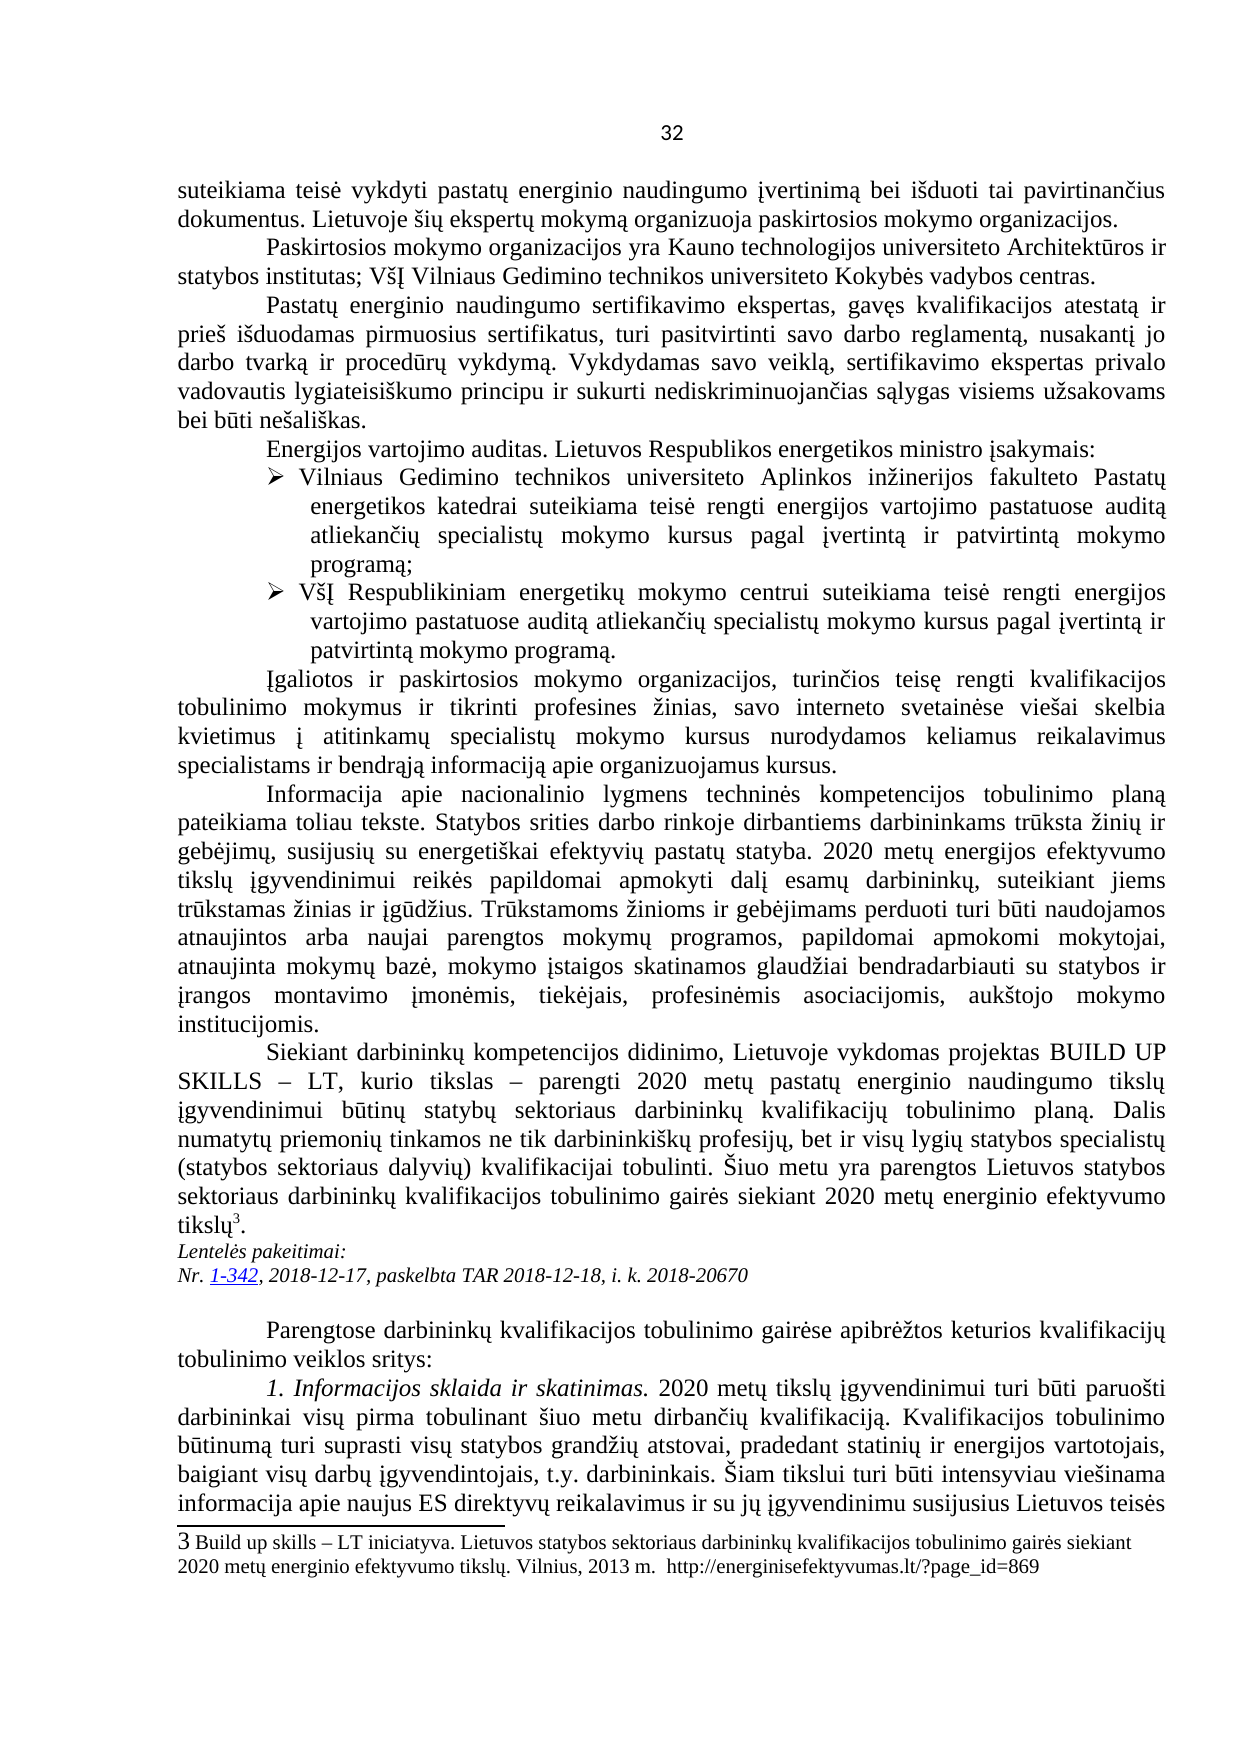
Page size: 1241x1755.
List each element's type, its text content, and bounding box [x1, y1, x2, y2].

text Lentelės pakeitimai: [177, 1239, 1166, 1263]
text 1. Informacijos sklaida ir skatinimas. 2020 metų tikslų įgyvendinimui turi būti paruošti darbininkai visų pirma tobulinant šiuo metu dirbančių kvalifikaciją. Kvalifikacijos tobulinimo būtinumą turi suprasti visų statybos grandžių atstovai, pradedant statinių ir energijos vartotojais, baigiant visų darbų įgyvendintojais, t.y. darbininkais. Šiam tikslui turi būti intensyviau viešinama informacija apie naujus ES direktyvų reikalavimus ir su jų įgyvendinimu susijusius Lietuvos teisės [177, 1373, 1166, 1517]
text Įgaliotos ir paskirtosios mokymo organizacijos, turinčios teisę rengti kvalifikacijos tobulinimo mokymus ir tikrinti profesines žinias, savo interneto svetainėse viešai skelbia kvietimus į atitinkamų specialistų mokymo kursus nurodydamos keliamus reikalavimus specialistams ir bendrąją informaciją apie organizuojamus kursus. [177, 664, 1166, 779]
text VšĮ Respublikiniam energetikų mokymo centrui suteikiama teisė rengti energijos vartojimo pastatuose auditą atliekančių specialistų mokymo kursus pagal įvertintą ir patvirtintą mokymo programą. [266, 577, 1166, 664]
text Siekiant darbininkų kompetencijos didinimo, Lietuvoje vykdomas projektas BUILD UP SKILLS – LT, kurio tikslas – parengti 2020 metų pastatų energinio naudingumo tikslų įgyvendinimui būtinų statybų sektoriaus darbininkų kvalifikacijų tobulinimo planą. Dalis numatytų priemonių tinkamos ne tik darbininkiškų profesijų, bet ir visų lygių statybos specialistų (statybos sektoriaus dalyvių) kvalifikacijai tobulinti. Šiuo metu yra parengtos Lietuvos statybos sektoriaus darbininkų kvalifikacijos tobulinimo gairės siekiant 2020 metų energinio efektyvumo tikslų. [177, 1037, 1166, 1239]
text Vilniaus Gedimino technikos universiteto Aplinkos inžinerijos fakulteto Pastatų energetikos katedrai suteikiama teisė rengti energijos vartojimo pastatuose auditą atliekančių specialistų mokymo kursus pagal įvertintą ir patvirtintą mokymo programą; [266, 462, 1166, 577]
text Energijos vartojimo auditas. Lietuvos Respublikos energetikos ministro įsakymais: [177, 434, 1166, 462]
text Informacija apie nacionalinio lygmens techninės kompetencijos tobulinimo planą pateikiama toliau tekste. Statybos srities darbo rinkoje dirbantiems darbininkams trūksta žinių ir gebėjimų, susijusių su energetiškai efektyvių pastatų statyba. 2020 metų energijos efektyvumo tikslų įgyvendinimui reikės papildomai apmokyti dalį esamų darbininkų, suteikiant jiems trūkstamas žinias ir įgūdžius. Trūkstamoms žinioms ir gebėjimams perduoti turi būti naudojamos atnaujintos arba naujai parengtos mokymų programos, papildomai apmokomi mokytojai, atnaujinta mokymų bazė, mokymo įstaigos skatinamos glaudžiai bendradarbiauti su statybos ir įrangos montavimo įmonėmis, tiekėjais, profesinėmis asociacijomis, aukštojo mokymo institucijomis. [177, 779, 1166, 1037]
text Pastatų energinio naudingumo sertifikavimo ekspertas, gavęs kvalifikacijos atestatą ir prieš išduodamas pirmuosius sertifikatus, turi pasitvirtinti savo darbo reglamentą, nusakantį jo darbo tvarką ir procedūrų vykdymą. Vykdydamas savo veiklą, sertifikavimo ekspertas privalo vadovautis lygiateisiškumo principu ir sukurti nediskriminuojančias sąlygas visiems užsakovams bei būti nešališkas. [177, 290, 1166, 434]
text suteikiama teisė vykdyti pastatų energinio naudingumo įvertinimą bei išduoti tai pavirtinančius dokumentus. Lietuvoje šių ekspertų mokymą organizuoja paskirtosios mokymo organizacijos. [177, 175, 1166, 232]
text Build up skills – LT iniciatyva. Lietuvos statybos sektoriaus darbininkų kvalifikacijos tobulinimo gairės siekiant 2020 metų energinio efektyvumo tikslų. Vilnius, 2013 m. http://energinisefektyvumas.lt/?page_id=869 [177, 1526, 1166, 1578]
text Paskirtosios mokymo organizacijos yra Kauno technologijos universiteto Architektūros ir statybos institutas; VšĮ Vilniaus Gedimino technikos universiteto Kokybės vadybos centras. [177, 232, 1166, 290]
text Nr. 1-342, 2018-12-17, paskelbta TAR 2018-12-18, i. k. 2018-20670 [177, 1263, 1166, 1287]
text Parengtose darbininkų kvalifikacijos tobulinimo gairėse apibrėžtos keturios kvalifikacijų tobulinimo veiklos sritys: [177, 1316, 1166, 1373]
